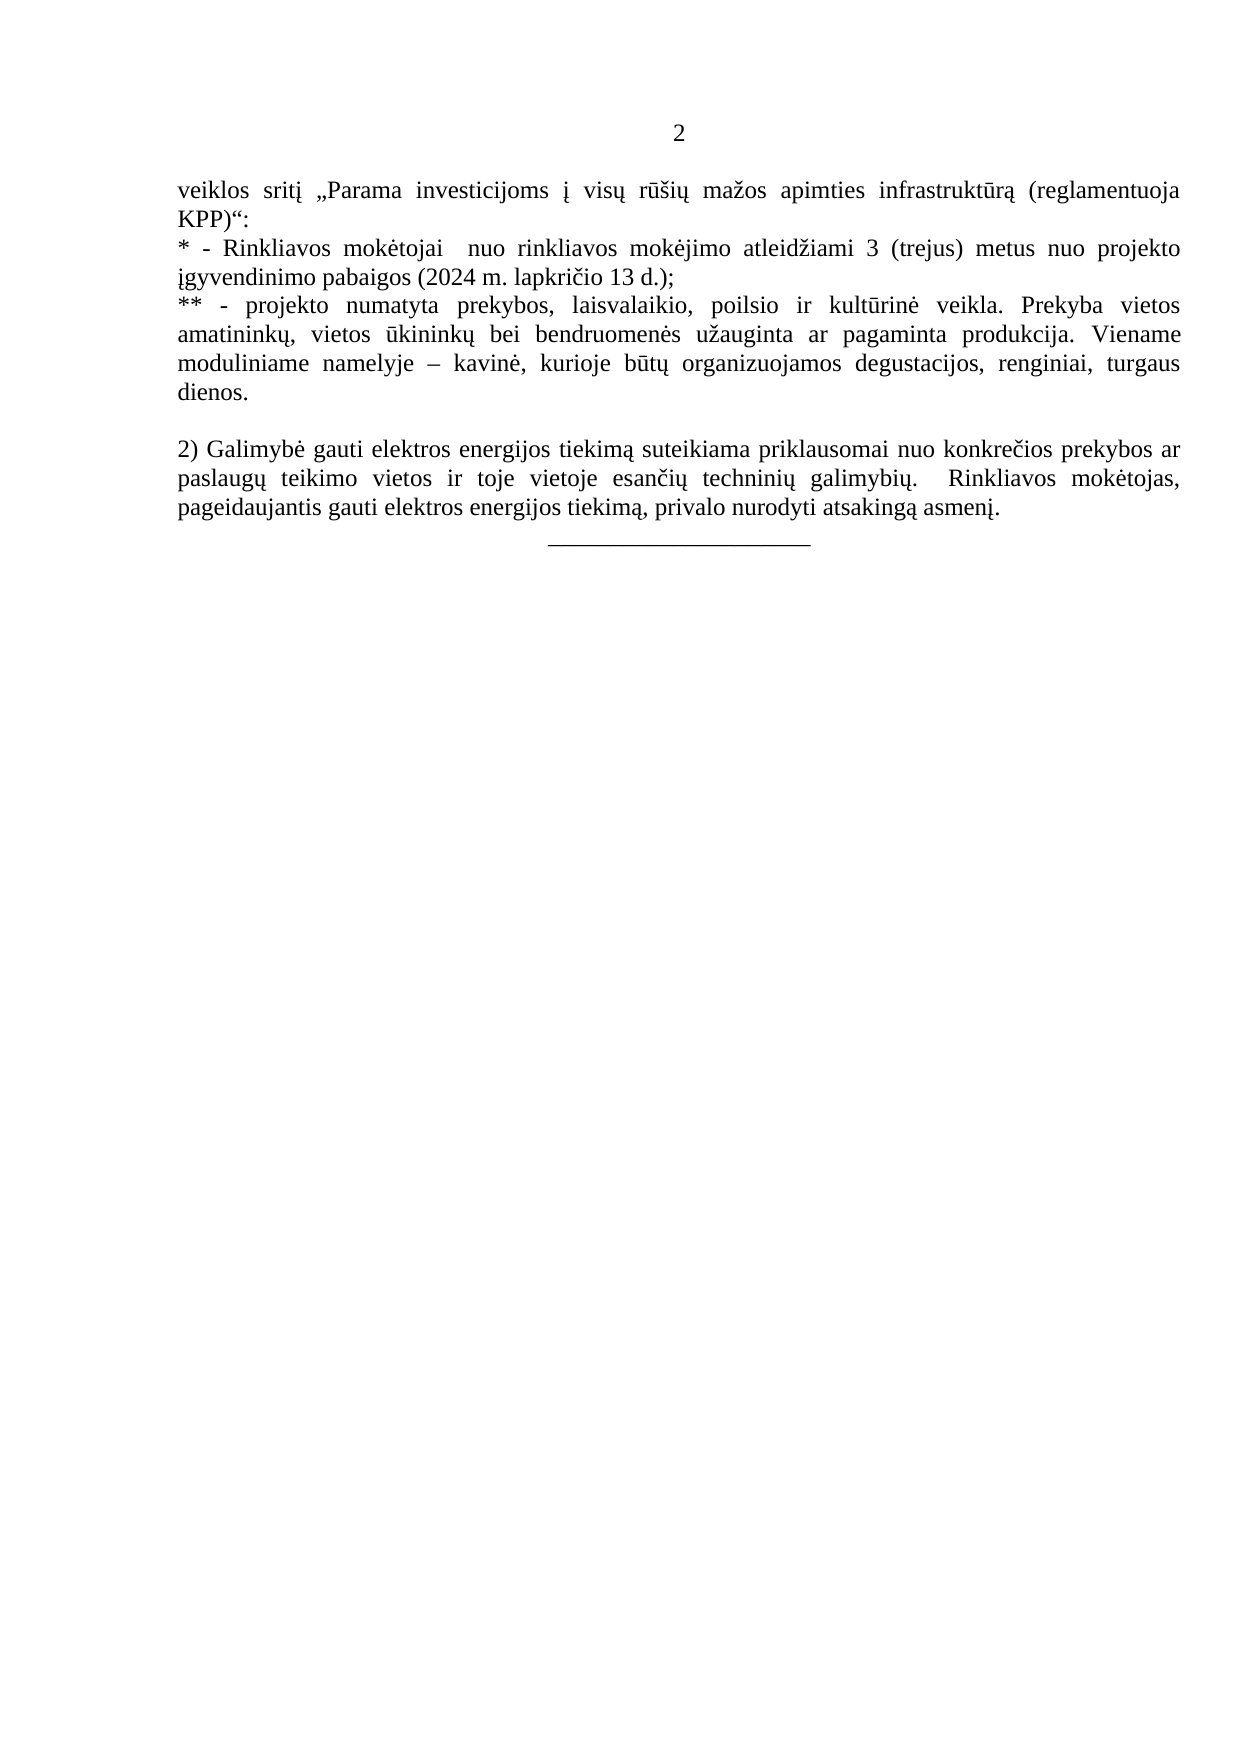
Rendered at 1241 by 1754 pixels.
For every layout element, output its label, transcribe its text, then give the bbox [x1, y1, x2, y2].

text ** - projekto numatyta prekybos, laisvalaikio, poilsio ir kultūrinė veikla. Prekyba vietos amatininkų, vietos ūkininkų bei bendruomenės užauginta ar pagaminta produkcija. Viename moduliniame namelyje – kavinė, kurioje būtų organizuojamos degustacijos, renginiai, turgaus dienos. [177, 291, 1181, 406]
text _____________________ [177, 521, 1181, 549]
text * - Rinkliavos mokėtojai nuo rinkliavos mokėjimo atleidžiami 3 (trejus) metus nuo projekto įgyvendinimo pabaigos (2024 m. lapkričio 13 d.); [177, 233, 1181, 291]
text veiklos sritį „Parama investicijoms į visų rūšių mažos apimties infrastruktūrą (reglamentuoja KPP)“: [177, 176, 1181, 233]
text 2) Galimybė gauti elektros energijos tiekimą suteikiama priklausomai nuo konkrečios prekybos ar paslaugų teikimo vietos ir toje vietoje esančių techninių galimybių. Rinkliavos mokėtojas, pageidaujantis gauti elektros energijos tiekimą, privalo nurodyti atsakingą asmenį. [177, 434, 1181, 521]
